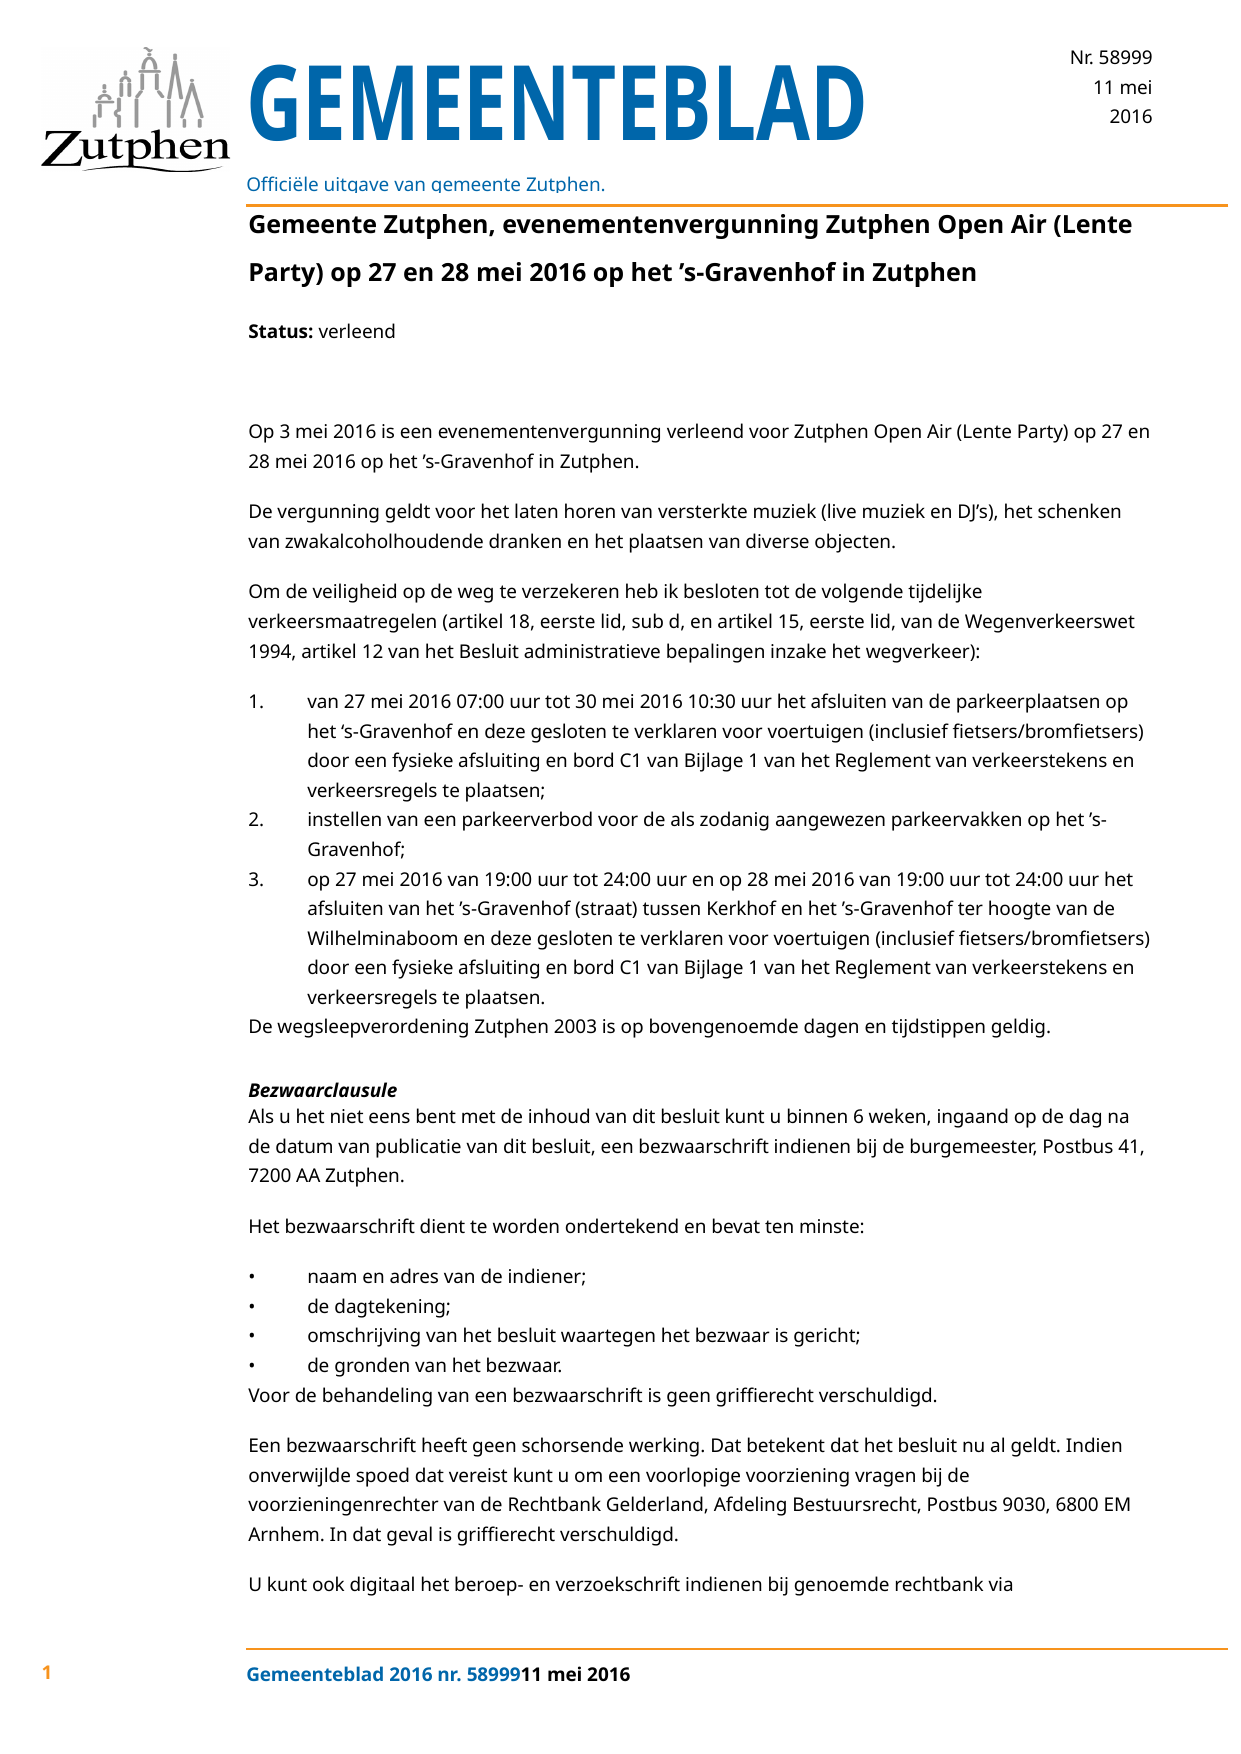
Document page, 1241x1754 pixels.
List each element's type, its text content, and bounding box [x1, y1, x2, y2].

text De wegsleepverordening Zutphen 2003 is op bovengenoemde dagen en tijdstippen geldig. [248, 1014, 1152, 1039]
text Het bezwaarschrift dient te worden ondertekend en bevat ten minste: [248, 1213, 1152, 1239]
picture [41, 47, 231, 172]
list instellen van een parkeerverbod voor de als zodanig aangewezen parkeervakken op het ’s-Gravenhof; [248, 807, 1152, 862]
text Gemeente Zutphen, evenementenvergunning Zutphen Open Air (Lente Party) op 27 en 28 mei 2016 op het ’s-Gravenhof in Zutphen [248, 207, 1152, 288]
list de gronden van het bezwaar. [248, 1352, 1152, 1378]
text Voor de behandeling van een bezwaarschrift is geen griffierecht verschuldigd. [248, 1382, 1152, 1407]
list van 27 mei 2016 07:00 uur tot 30 mei 2016 10:30 uur het afsluiten van de parkeerplaatsen op het ‘s-Gravenhof en deze gesloten te verklaren voor voertuigen (inclusief fietsers/bromfietsers) door een fysieke afsluiting en bord C1 van Bijlage 1 van het Reglement van verkeerstekens en verkeersregels te plaatsen; [248, 688, 1152, 803]
text Status: verleend [248, 318, 1152, 344]
text Om de veiligheid op de weg te verzekeren heb ik besloten tot de volgende tijdelijke verkeersmaatregelen (artikel 18, eerste lid, sub d, en artikel 15, eerste lid, van de Wegenverkeerswet 1994, artikel 12 van het Besluit administratieve bepalingen inzake het wegverkeer): [248, 579, 1152, 664]
text Een bezwaarschrift heeft geen schorsende werking. Dat betekent dat het besluit nu al geldt. Indien onverwijlde spoed dat vereist kunt u om een voorlopige voorziening vragen bij de voorzieningenrechter van de Rechtbank Gelderland, Afdeling Bestuursrecht, Postbus 9030, 6800 EM Arnhem. In dat geval is griffierecht verschuldigd. [248, 1432, 1152, 1547]
text Bezwaarclausule [248, 1078, 1152, 1103]
text Als u het niet eens bent met de inhoud van dit besluit kunt u binnen 6 weken, ingaand op de dag na de datum van publicatie van dit besluit, een bezwaarschrift indienen bij de burgemeester, Postbus 41, 7200 AA Zutphen. [248, 1103, 1152, 1188]
text De vergunning geldt voor het laten horen van versterkte muziek (live muziek en DJ’s), het schenken van zwakalcoholhoudende dranken en het plaatsen van diverse objecten. [248, 499, 1152, 554]
list de dagtekening; [248, 1293, 1152, 1319]
text Op 3 mei 2016 is een evenementenvergunning verleend voor Zutphen Open Air (Lente Party) op 27 en 28 mei 2016 op het ’s-Gravenhof in Zutphen. [248, 419, 1152, 474]
text U kunt ook digitaal het beroep- en verzoekschrift indienen bij genoemde rechtbank via [248, 1571, 1152, 1597]
list omschrijving van het besluit waartegen het bezwaar is gericht; [248, 1323, 1152, 1348]
list op 27 mei 2016 van 19:00 uur tot 24:00 uur en op 28 mei 2016 van 19:00 uur tot 24:00 uur het afsluiten van het ’s-Gravenhof (straat) tussen Kerkhof en het ’s-Gravenhof ter hoogte van de Wilhelminaboom en deze gesloten te verklaren voor voertuigen (inclusief fietsers/bromfietsers) door een fysieke afsluiting en bord C1 van Bijlage 1 van het Reglement van verkeerstekens en verkeersregels te plaatsen. [248, 866, 1152, 1010]
list naam en adres van de indiener; [248, 1263, 1152, 1289]
